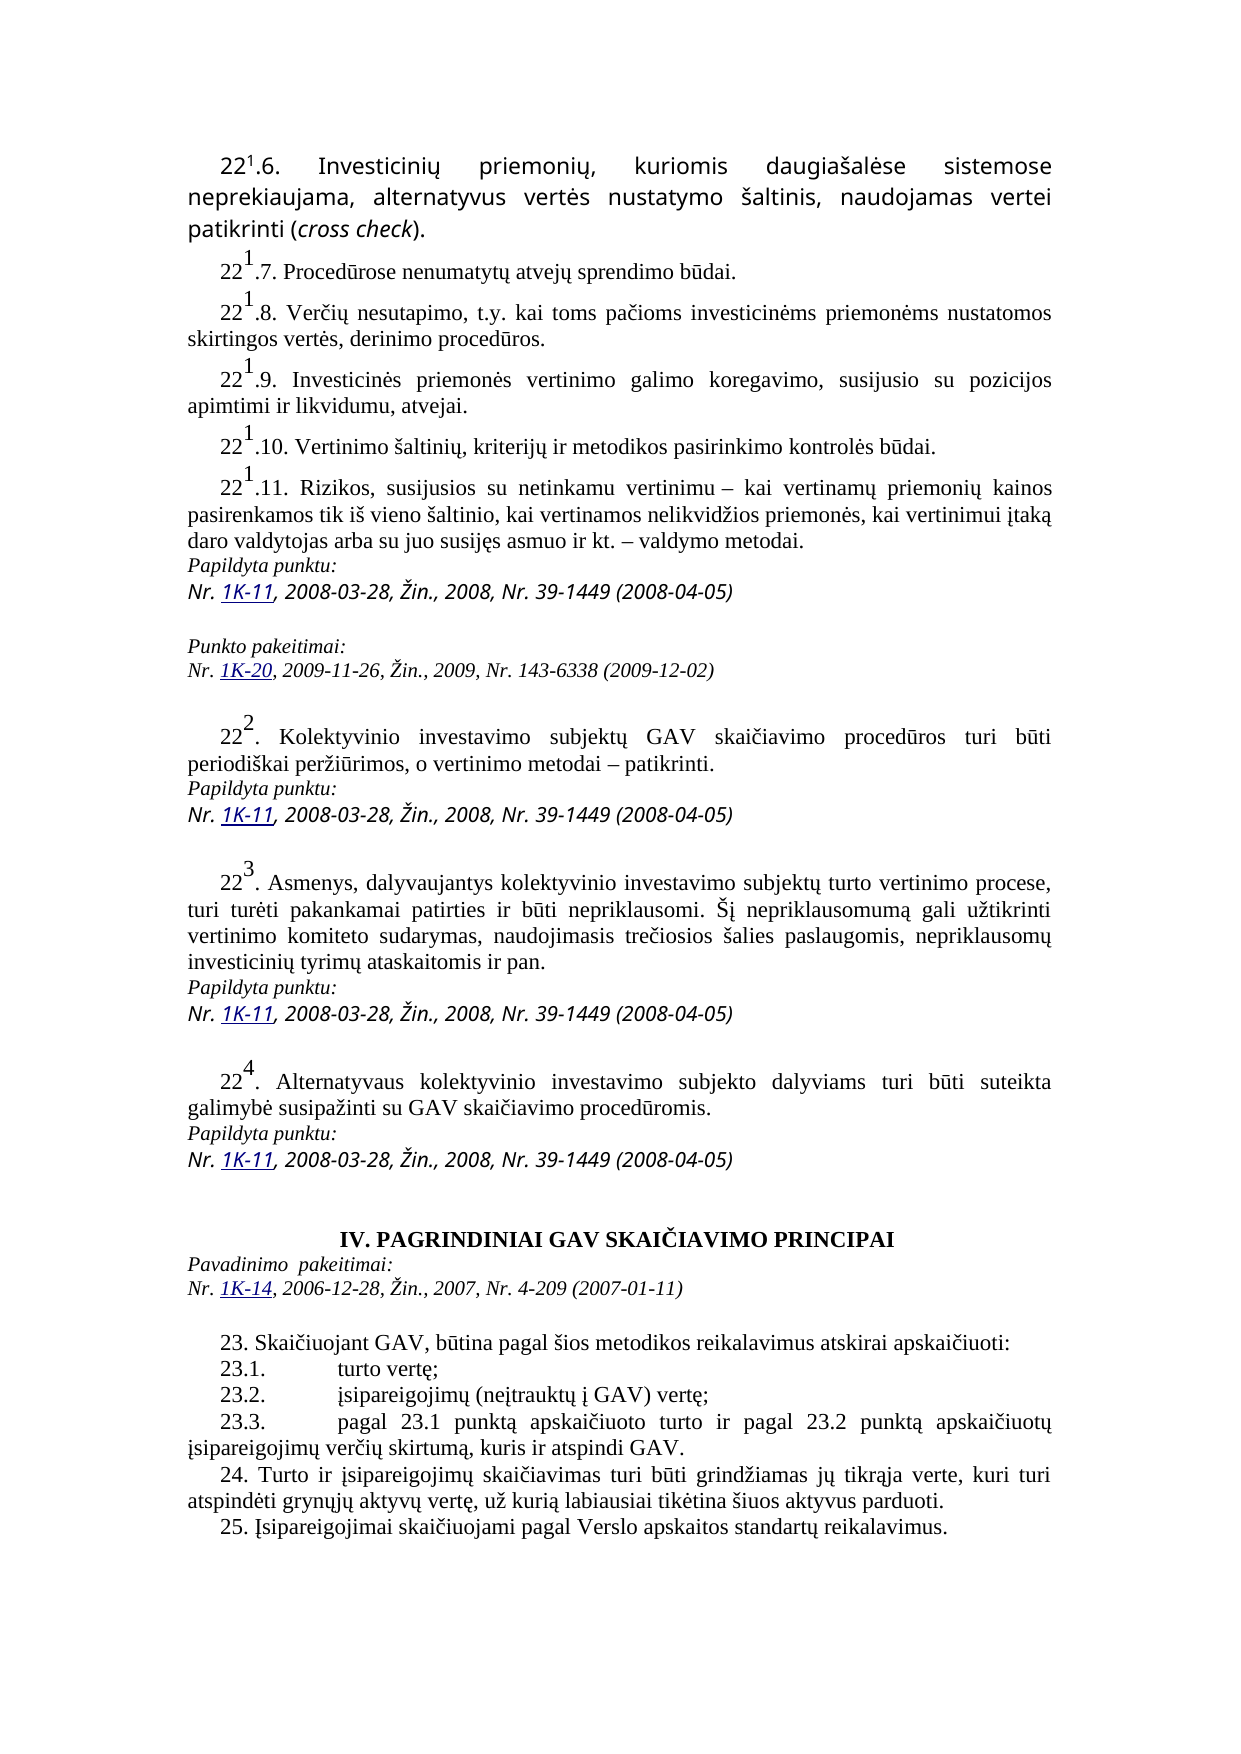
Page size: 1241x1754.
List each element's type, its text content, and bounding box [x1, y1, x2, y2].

text Nr. 1K-11, 2008-03-28, Žin., 2008, Nr. 39-1449 (2008-04-05) [187, 999, 1053, 1027]
text 24. Turto ir įsipareigojimų skaičiavimas turi būti grindžiamas jų tikrąja verte, kuri turi atspindėti grynųjų aktyvų vertę, už kurią labiausiai tikėtina šiuos aktyvus parduoti. [187, 1461, 1053, 1513]
text 25. Įsipareigojimai skaičiuojami pagal Verslo apskaitos standartų reikalavimus. [187, 1513, 1053, 1540]
text IV. PAGRINDINIAI GAV SKAIČIAVIMO PRINCIPAI [187, 1226, 1053, 1252]
text 222. Kolektyvinio investavimo subjektų GAV skaičiavimo procedūros turi būti periodiškai peržiūrimos, o vertinimo metodai – patikrinti. [187, 709, 1053, 776]
text 221.9. Investicinės priemonės vertinimo galimo koregavimo, susijusio su pozicijos apimtimi ir likvidumu, atvejai. [187, 352, 1053, 419]
text Papildyta punktu: [187, 776, 1053, 800]
text 223. Asmenys, dalyvaujantys kolektyvinio investavimo subjektų turto vertinimo procese, turi turėti pakankamai patirties ir būti nepriklausomi. Šį nepriklausomumą gali užtikrinti vertinimo komiteto sudarymas, naudojimasis trečiosios šalies paslaugomis, nepriklausomų investicinių tyrimų ataskaitomis ir pan. [187, 855, 1053, 975]
text Papildyta punktu: [187, 1121, 1053, 1145]
text 23. Skaičiuojant GAV, būtina pagal šios metodikos reikalavimus atskirai apskaičiuoti: [187, 1329, 1053, 1355]
text 23.1. turto vertę; [187, 1355, 1053, 1382]
text Nr. 1K-14, 2006-12-28, Žin., 2007, Nr. 4-209 (2007-01-11) [187, 1276, 1053, 1300]
text 23.2. įsipareigojimų (neįtrauktų į GAV) vertę; [187, 1382, 1053, 1408]
text Nr. 1K-11, 2008-03-28, Žin., 2008, Nr. 39-1449 (2008-04-05) [187, 800, 1053, 828]
text 221.6. Investicinių priemonių, kuriomis daugiašalėse sistemose neprekiaujama, alternatyvus vertės nustatymo šaltinis, naudojamas vertei patikrinti (cross check). [187, 150, 1053, 244]
text Papildyta punktu: [187, 975, 1053, 999]
text 221.8. Verčių nesutapimo, t.y. kai toms pačioms investicinėms priemonėms nustatomos skirtingos vertės, derinimo procedūros. [187, 284, 1053, 352]
text Nr. 1K-11, 2008-03-28, Žin., 2008, Nr. 39-1449 (2008-04-05) [187, 1145, 1053, 1173]
text Pavadinimo pakeitimai: [187, 1252, 1053, 1276]
text Punkto pakeitimai: [187, 634, 1053, 658]
text Nr. 1K-20, 2009-11-26, Žin., 2009, Nr. 143-6338 (2009-12-02) [187, 658, 1053, 682]
text 221.7. Procedūrose nenumatytų atvejų sprendimo būdai. [187, 244, 1053, 284]
text 23.3. pagal 23.1 punktą apskaičiuoto turto ir pagal 23.2 punktą apskaičiuotų įsipareigojimų verčių skirtumą, kuris ir atspindi GAV. [187, 1408, 1053, 1461]
text 221.11. Rizikos, susijusios su netinkamu vertinimu – kai vertinamų priemonių kainos pasirenkamos tik iš vieno šaltinio, kai vertinamos nelikvidžios priemonės, kai vertinimui įtaką daro valdytojas arba su juo susijęs asmuo ir kt. – valdymo metodai. [187, 460, 1053, 553]
text Papildyta punktu: [187, 553, 1053, 577]
text 221.10. Vertinimo šaltinių, kriterijų ir metodikos pasirinkimo kontrolės būdai. [187, 419, 1053, 460]
text 224. Alternatyvaus kolektyvinio investavimo subjekto dalyviams turi būti suteikta galimybė susipažinti su GAV skaičiavimo procedūromis. [187, 1053, 1053, 1121]
text Nr. 1K-11, 2008-03-28, Žin., 2008, Nr. 39-1449 (2008-04-05) [187, 577, 1053, 606]
